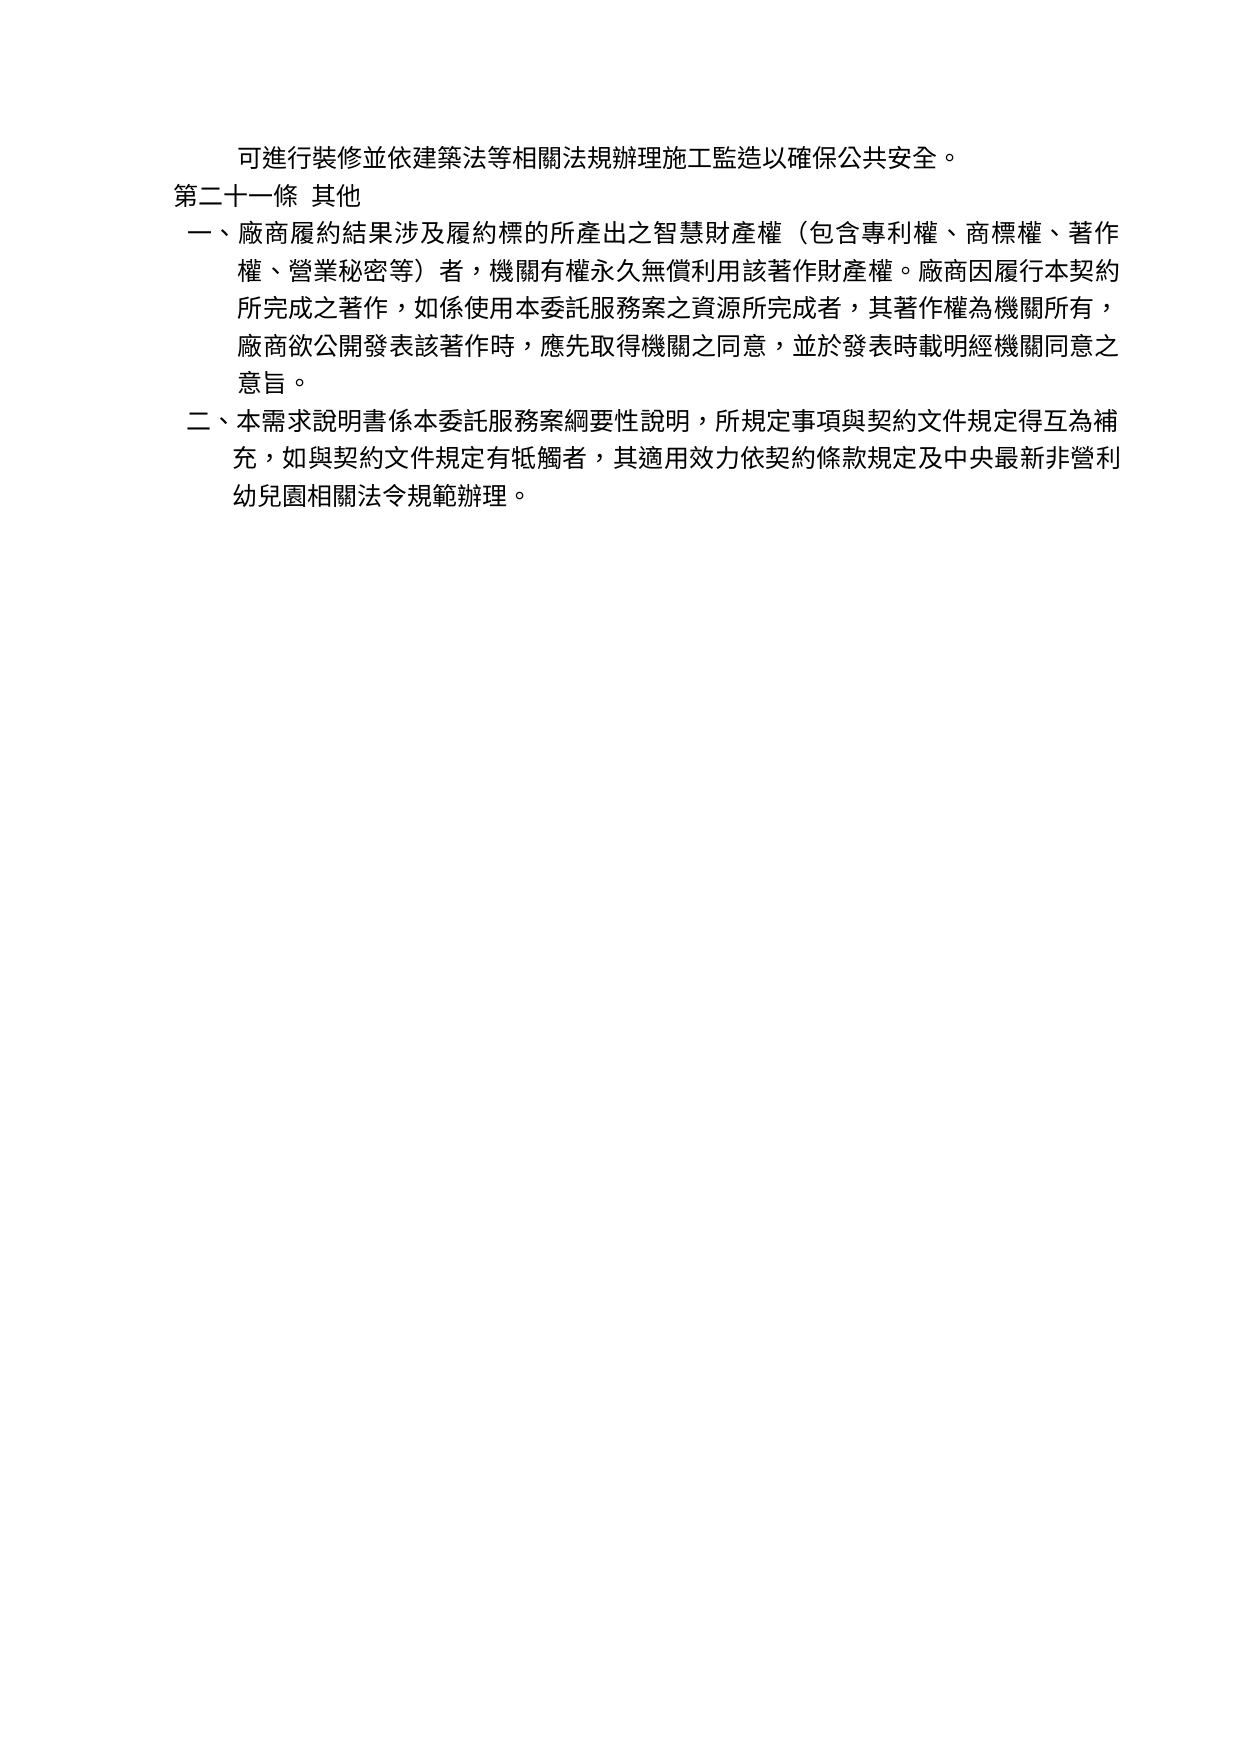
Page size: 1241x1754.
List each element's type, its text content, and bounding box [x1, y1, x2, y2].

text 二、本需求說明書係本委託服務案綱要性說明，所規定事項與契約文件規定得互為補充，如與契約文件規定有牴觸者，其適用效力依契約條款規定及中央最新非營利幼兒園相關法令規範辦理。 [186, 400, 1122, 512]
text 第二十一條 其他 [173, 175, 1122, 212]
list 可進行裝修並依建築法等相關法規辦理施工監造以確保公共安全。 [185, 137, 1112, 175]
text 一、廠商履約結果涉及履約標的所產出之智慧財產權（包含專利權、商標權、著作權、營業秘密等）者，機關有權永久無償利用該著作財產權。廠商因履行本契約所完成之著作，如係使用本委託服務案之資源所完成者，其著作權為機關所有，廠商欲公開發表該著作時，應先取得機關之同意，並於發表時載明經機關同意之意旨。 [187, 212, 1122, 400]
